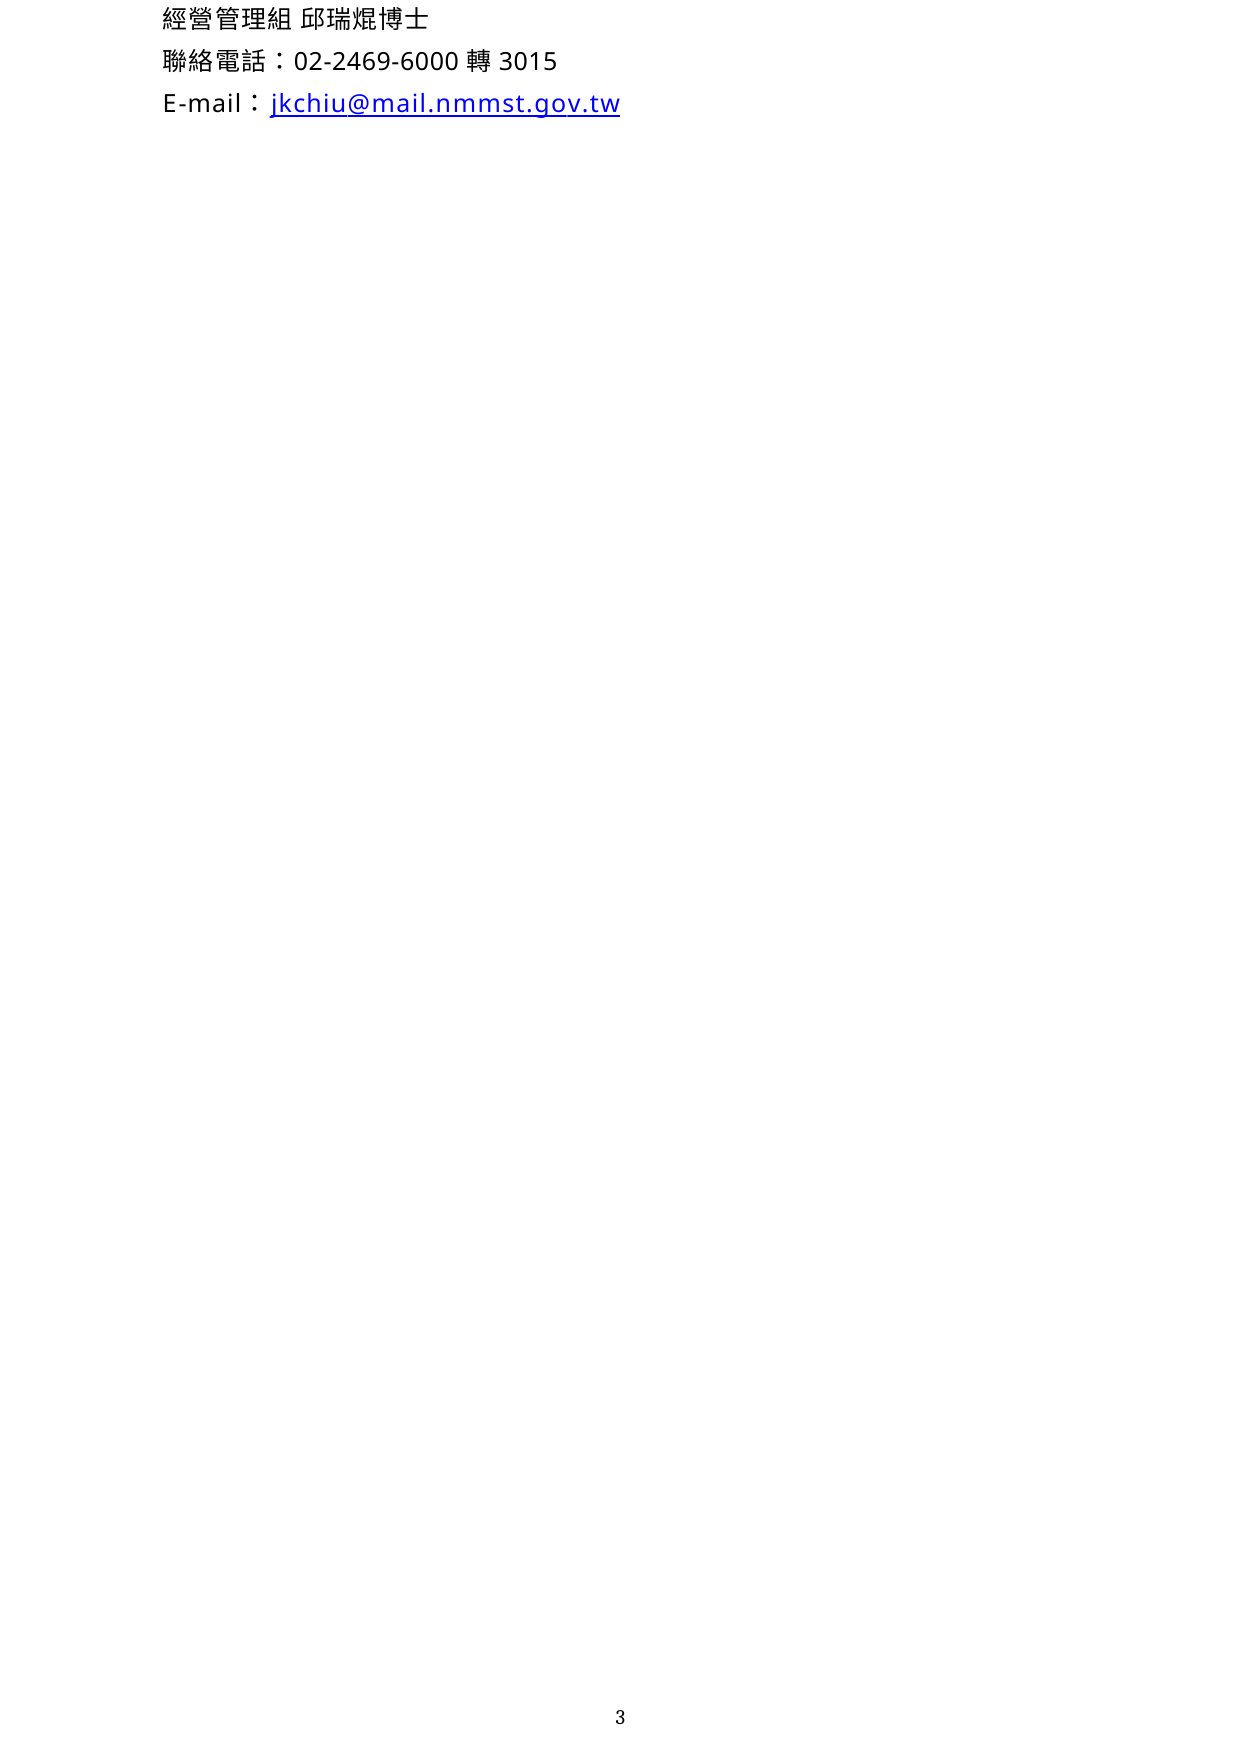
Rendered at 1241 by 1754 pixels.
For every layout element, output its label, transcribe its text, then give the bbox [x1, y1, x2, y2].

text 經營管理組 邱瑞焜博士 [162, 0, 675, 36]
text 聯絡電話：02-2469-6000 轉 3015 [162, 42, 800, 78]
text E-mail：jkchiu@mail.nmmst.gov.tw [162, 84, 800, 120]
